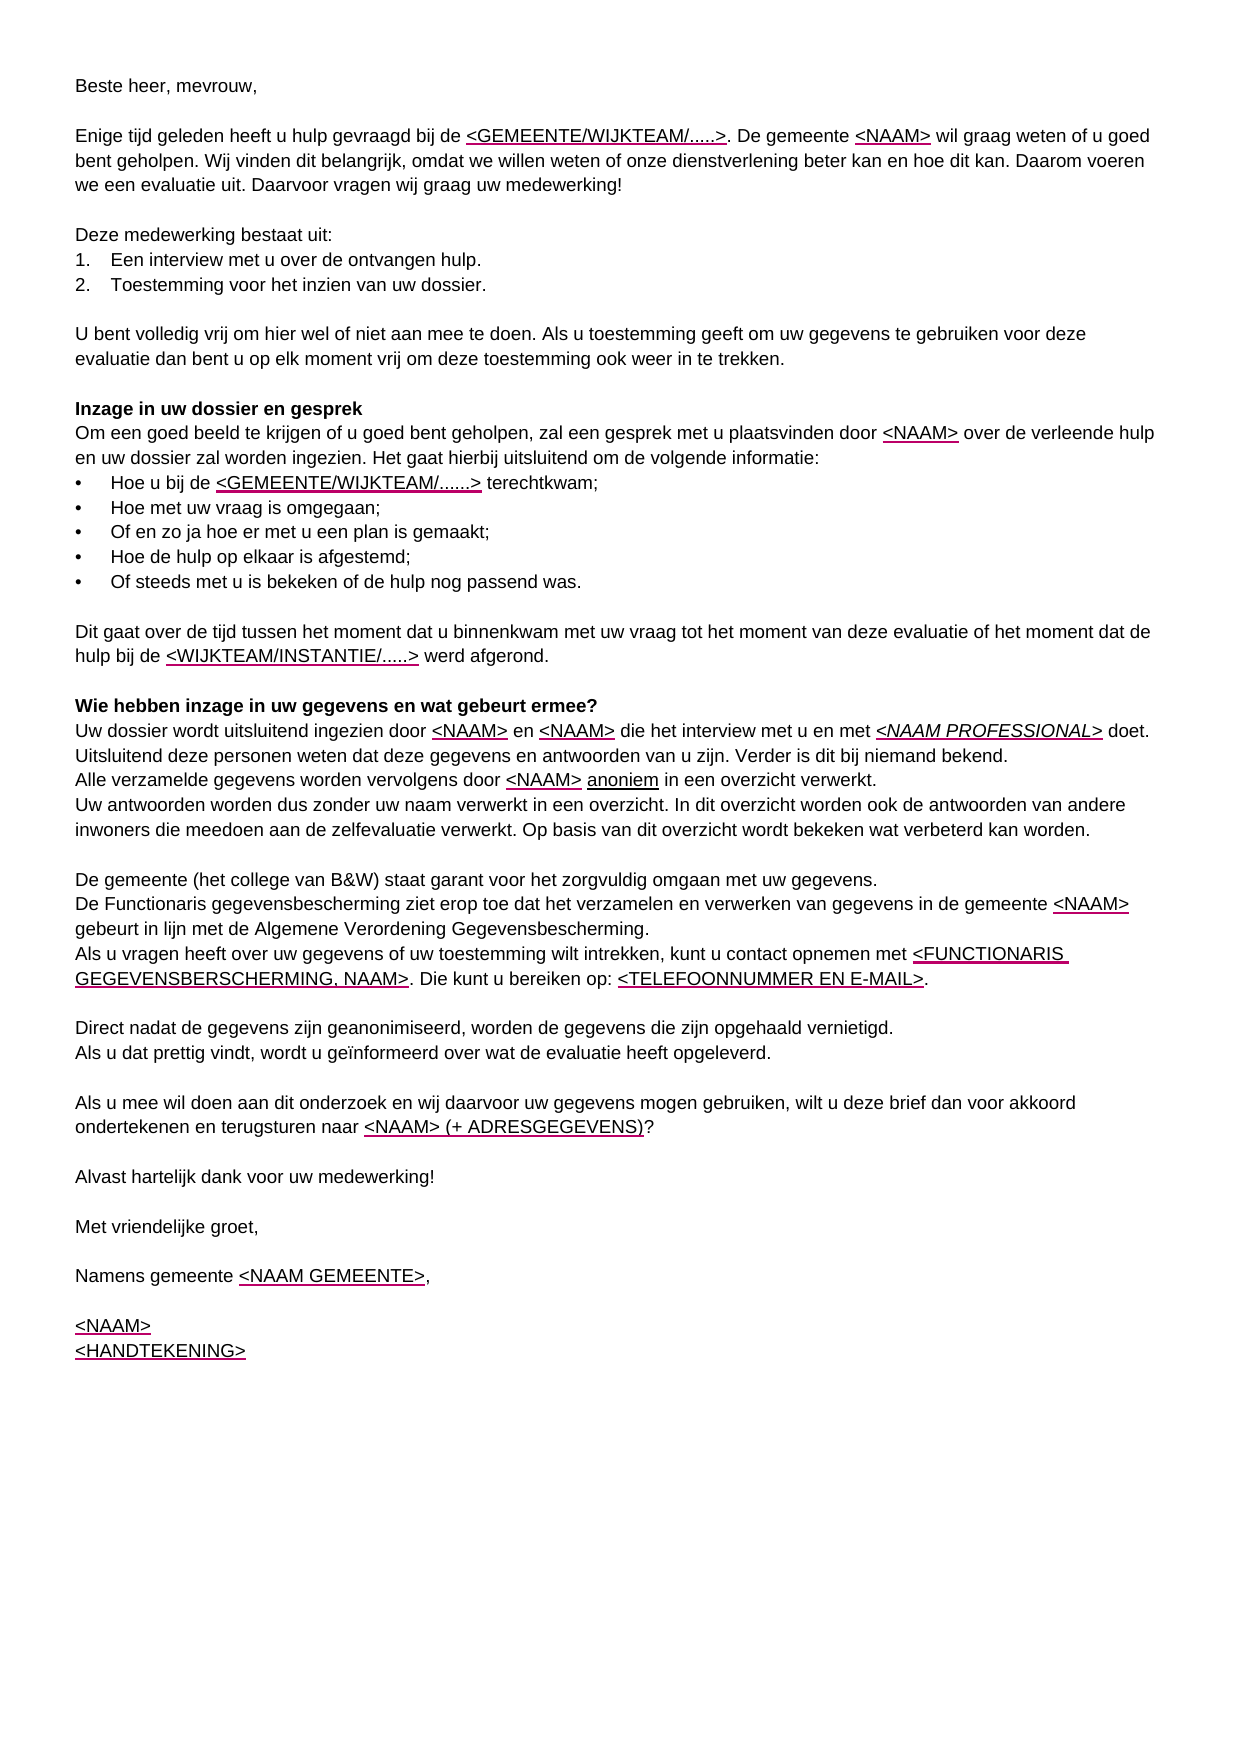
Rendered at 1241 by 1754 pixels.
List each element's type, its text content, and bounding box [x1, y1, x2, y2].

text Direct nadat de gegevens zijn geanonimiseerd, worden de gegevens die zijn opgehaald vernietigd. [75, 1017, 1165, 1039]
text De gemeente (het college van B&W) staat garant voor het zorgvuldig omgaan met uw gegevens. [75, 868, 1165, 890]
text Met vriendelijke groet, [75, 1215, 1165, 1237]
text Als u dat prettig vindt, wordt u geïnformeerd over wat de evaluatie heeft opgeleverd. [75, 1042, 1165, 1063]
text <NAAM> [75, 1314, 1165, 1336]
text Wie hebben inzage in uw gegevens en wat gebeurt ermee? [75, 695, 1165, 716]
text Enige tijd geleden heeft u hulp gevraagd bij de <gemeente/wijkteam/.....>. De gemeente <NAAM> wil graag weten of u goed bent geholpen. Wij vinden dit belangrijk, omdat we willen weten of onze dienstverlening beter kan en hoe dit kan. Daarom voeren we een evaluatie uit. Daarvoor vragen wij graag uw medewerking! [75, 124, 1165, 196]
text Uw dossier wordt uitsluitend ingezien door <NAAM> en <NAAM> die het interview met u en met <NAAM professional> doet. Uitsluitend deze personen weten dat deze gegevens en antwoorden van u zijn. Verder is dit bij niemand bekend. [75, 719, 1165, 766]
text Alvast hartelijk dank voor uw medewerking! [75, 1166, 1165, 1187]
text Alle verzamelde gegevens worden vervolgens door <NAAM> anoniem in een overzicht verwerkt. [75, 769, 1165, 791]
text • Of steeds met u is bekeken of de hulp nog passend was. [75, 571, 1165, 592]
text U bent volledig vrij om hier wel of niet aan mee te doen. Als u toestemming geeft om uw gegevens te gebruiken voor deze evaluatie dan bent u op elk moment vrij om deze toestemming ook weer in te trekken. [75, 323, 1165, 369]
text • Of en zo ja hoe er met u een plan is gemaakt; [75, 521, 1165, 543]
text Om een goed beeld te krijgen of u goed bent geholpen, zal een gesprek met u plaatsvinden door <NAAM> over de verleende hulp en uw dossier zal worden ingezien. Het gaat hierbij uitsluitend om de volgende informatie: [75, 422, 1165, 468]
text Inzage in uw dossier en gesprek [75, 397, 1165, 419]
text Namens gemeente <NAAM GEMEENTE>, [75, 1265, 1165, 1287]
text <HANDTEKENING> [75, 1339, 1165, 1361]
text Als u vragen heeft over uw gegevens of uw toestemming wilt intrekken, kunt u contact opnemen met <FUNCTIONARIS GEGEVENSBERSCHERMING, NAAM>. Die kunt u bereiken op: <telefoonnummer en e-mail>. [75, 943, 1165, 989]
text • Hoe met uw vraag is omgegaan; [75, 496, 1165, 518]
text De Functionaris gegevensbescherming ziet erop toe dat het verzamelen en verwerken van gegevens in de gemeente <NAAM> gebeurt in lijn met de Algemene Verordening Gegevensbescherming. [75, 893, 1165, 939]
text 2. Toestemming voor het inzien van uw dossier. [75, 273, 1165, 295]
text Dit gaat over de tijd tussen het moment dat u binnenkwam met uw vraag tot het moment van deze evaluatie of het moment dat de hulp bij de <wijkteam/instantie/.....> werd afgerond. [75, 620, 1165, 667]
text • Hoe u bij de <gemeente/wijkteam/......> terechtkwam; [75, 472, 1165, 493]
text Deze medewerking bestaat uit: [75, 224, 1165, 245]
text 1. Een interview met u over de ontvangen hulp. [75, 248, 1165, 270]
text • Hoe de hulp op elkaar is afgestemd; [75, 546, 1165, 568]
text Uw antwoorden worden dus zonder uw naam verwerkt in een overzicht. In dit overzicht worden ook de antwoorden van andere inwoners die meedoen aan de zelfevaluatie verwerkt. Op basis van dit overzicht wordt bekeken wat verbeterd kan worden. [75, 794, 1165, 840]
text Beste heer, mevrouw, [75, 75, 1165, 97]
text Als u mee wil doen aan dit onderzoek en wij daarvoor uw gegevens mogen gebruiken, wilt u deze brief dan voor akkoord ondertekenen en terugsturen naar <NAAM> (+ adresgegevens)? [75, 1091, 1165, 1138]
